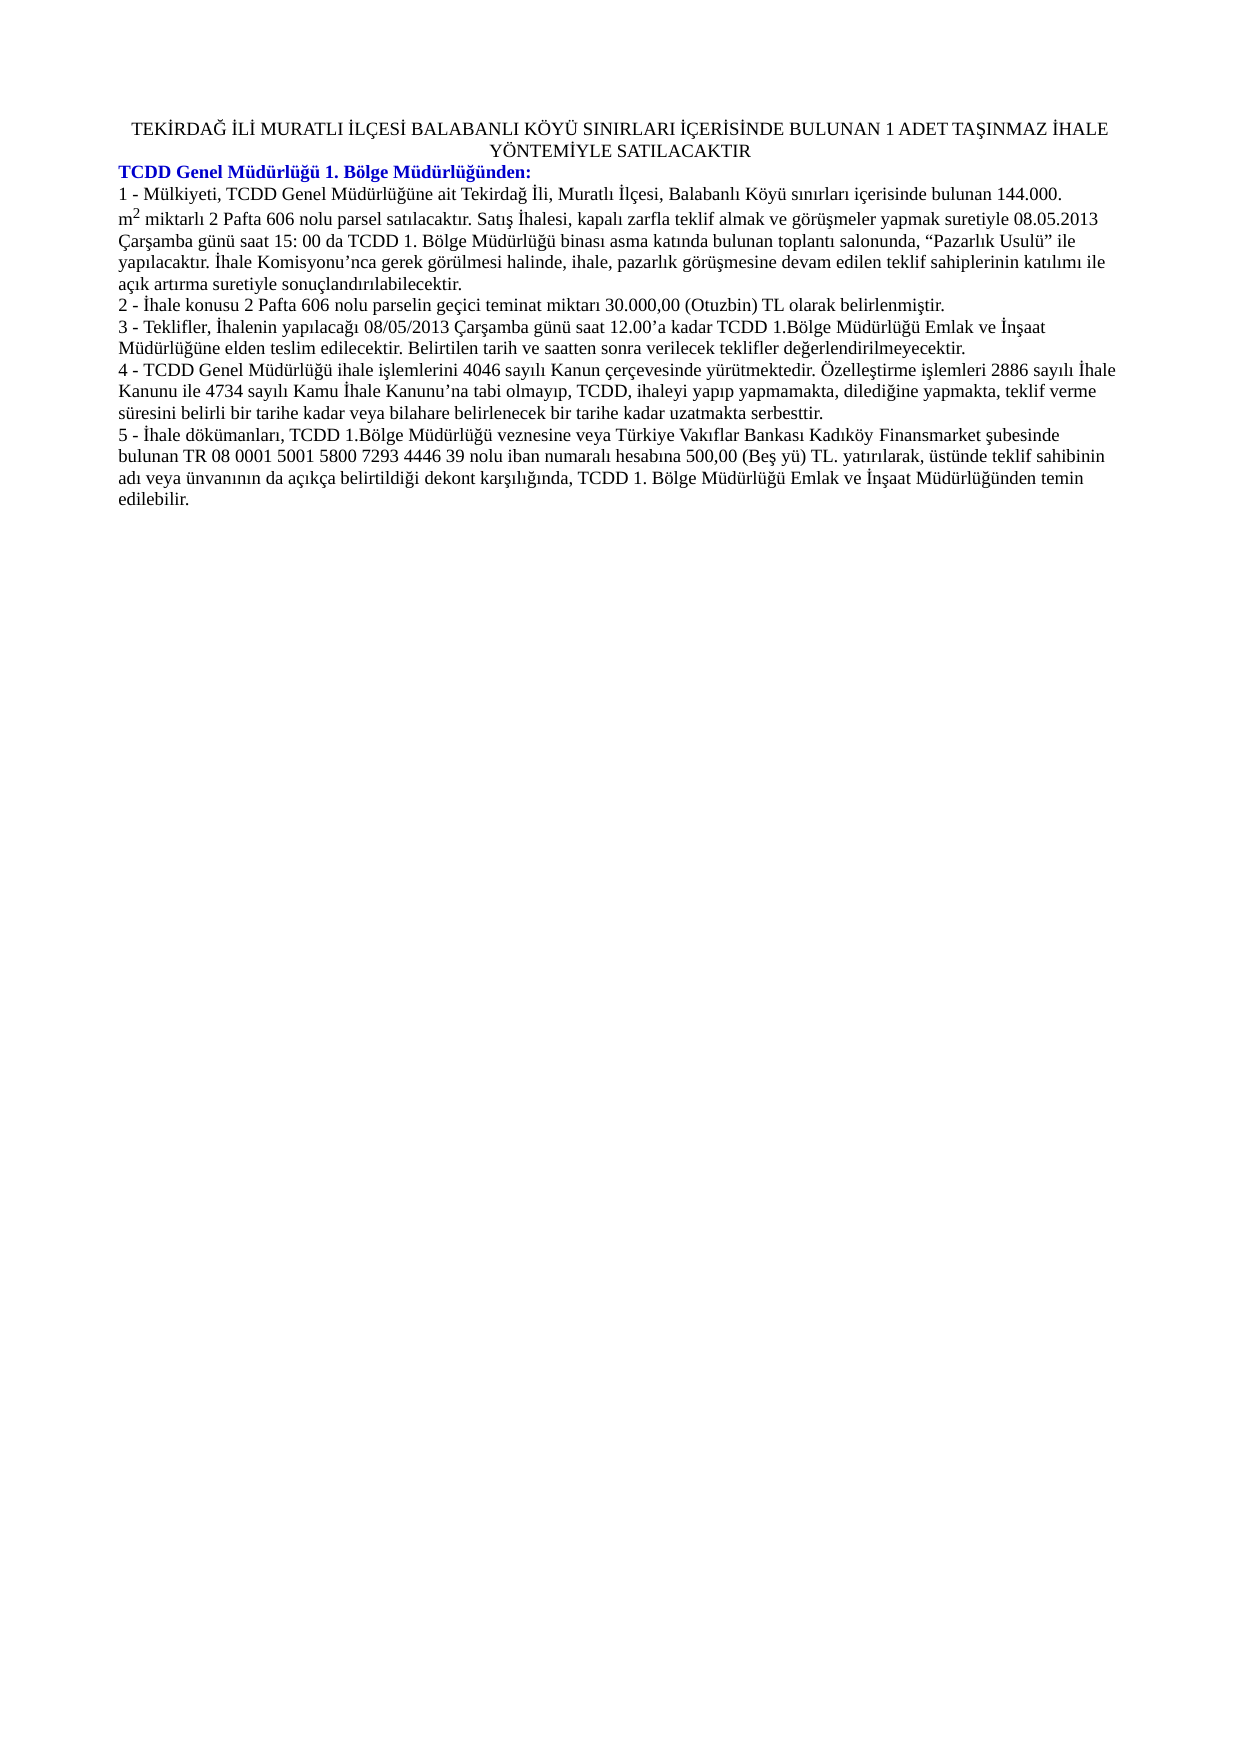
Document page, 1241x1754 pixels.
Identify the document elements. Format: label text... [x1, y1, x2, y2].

text 4 - TCDD Genel Müdürlüğü ihale işlemlerini 4046 sayılı Kanun çerçevesinde yürütmektedir. Özelleştirme işlemleri 2886 sayılı İhale Kanunu ile 4734 sayılı Kamu İhale Kanunu’na tabi olmayıp, TCDD, ihaleyi yapıp yapmamakta, dilediğine yapmakta, teklif verme süresini belirli bir tarihe kadar veya bilahare belirlenecek bir tarihe kadar uzatmakta serbesttir. [118, 359, 1122, 423]
text 3 - Teklifler, İhalenin yapılacağı 08/05/2013 Çarşamba günü saat 12.00’a kadar TCDD 1.Bölge Müdürlüğü Emlak ve İnşaat Müdürlüğüne elden teslim edilecektir. Belirtilen tarih ve saatten sonra verilecek teklifler değerlendirilmeyecektir. [118, 316, 1122, 359]
text 5 - İhale dökümanları, TCDD 1.Bölge Müdürlüğü veznesine veya Türkiye Vakıflar Bankası Kadıköy Finansmarket şubesinde bulunan TR 08 0001 5001 5800 7293 4446 39 nolu iban numaralı hesabına 500,00 (Beş yü) TL. yatırılarak, üstünde teklif sahibinin adı veya ünvanının da açıkça belirtildiği dekont karşılığında, TCDD 1. Bölge Müdürlüğü Emlak ve İnşaat Müdürlüğünden temin edilebilir. [118, 423, 1122, 510]
text 2 - İhale konusu 2 Pafta 606 nolu parselin geçici teminat miktarı 30.000,00 (Otuzbin) TL olarak belirlenmiştir. [118, 294, 1122, 316]
text TCDD Genel Müdürlüğü 1. Bölge Müdürlüğünden: [118, 161, 1122, 183]
text 1 - Mülkiyeti, TCDD Genel Müdürlüğüne ait Tekirdağ İli, Muratlı İlçesi, Balabanlı Köyü sınırları içerisinde bulunan 144.000. m2 miktarlı 2 Pafta 606 nolu parsel satılacaktır. Satış İhalesi, kapalı zarfla teklif almak ve görüşmeler yapmak suretiyle 08.05.2013 Çarşamba günü saat 15: 00 da TCDD 1. Bölge Müdürlüğü binası asma katında bulunan toplantı salonunda, “Pazarlık Usulü” ile yapılacaktır. İhale Komisyonu’nca gerek görülmesi halinde, ihale, pazarlık görüşmesine devam edilen teklif sahiplerinin katılımı ile açık artırma suretiyle sonuçlandırılabilecektir. [118, 183, 1122, 294]
text TEKİRDAĞ İLİ MURATLI İLÇESİ BALABANLI KÖYÜ SINIRLARI İÇERİSİNDE BULUNAN 1 ADET TAŞINMAZ İHALE YÖNTEMİYLE SATILACAKTIR [118, 118, 1122, 161]
